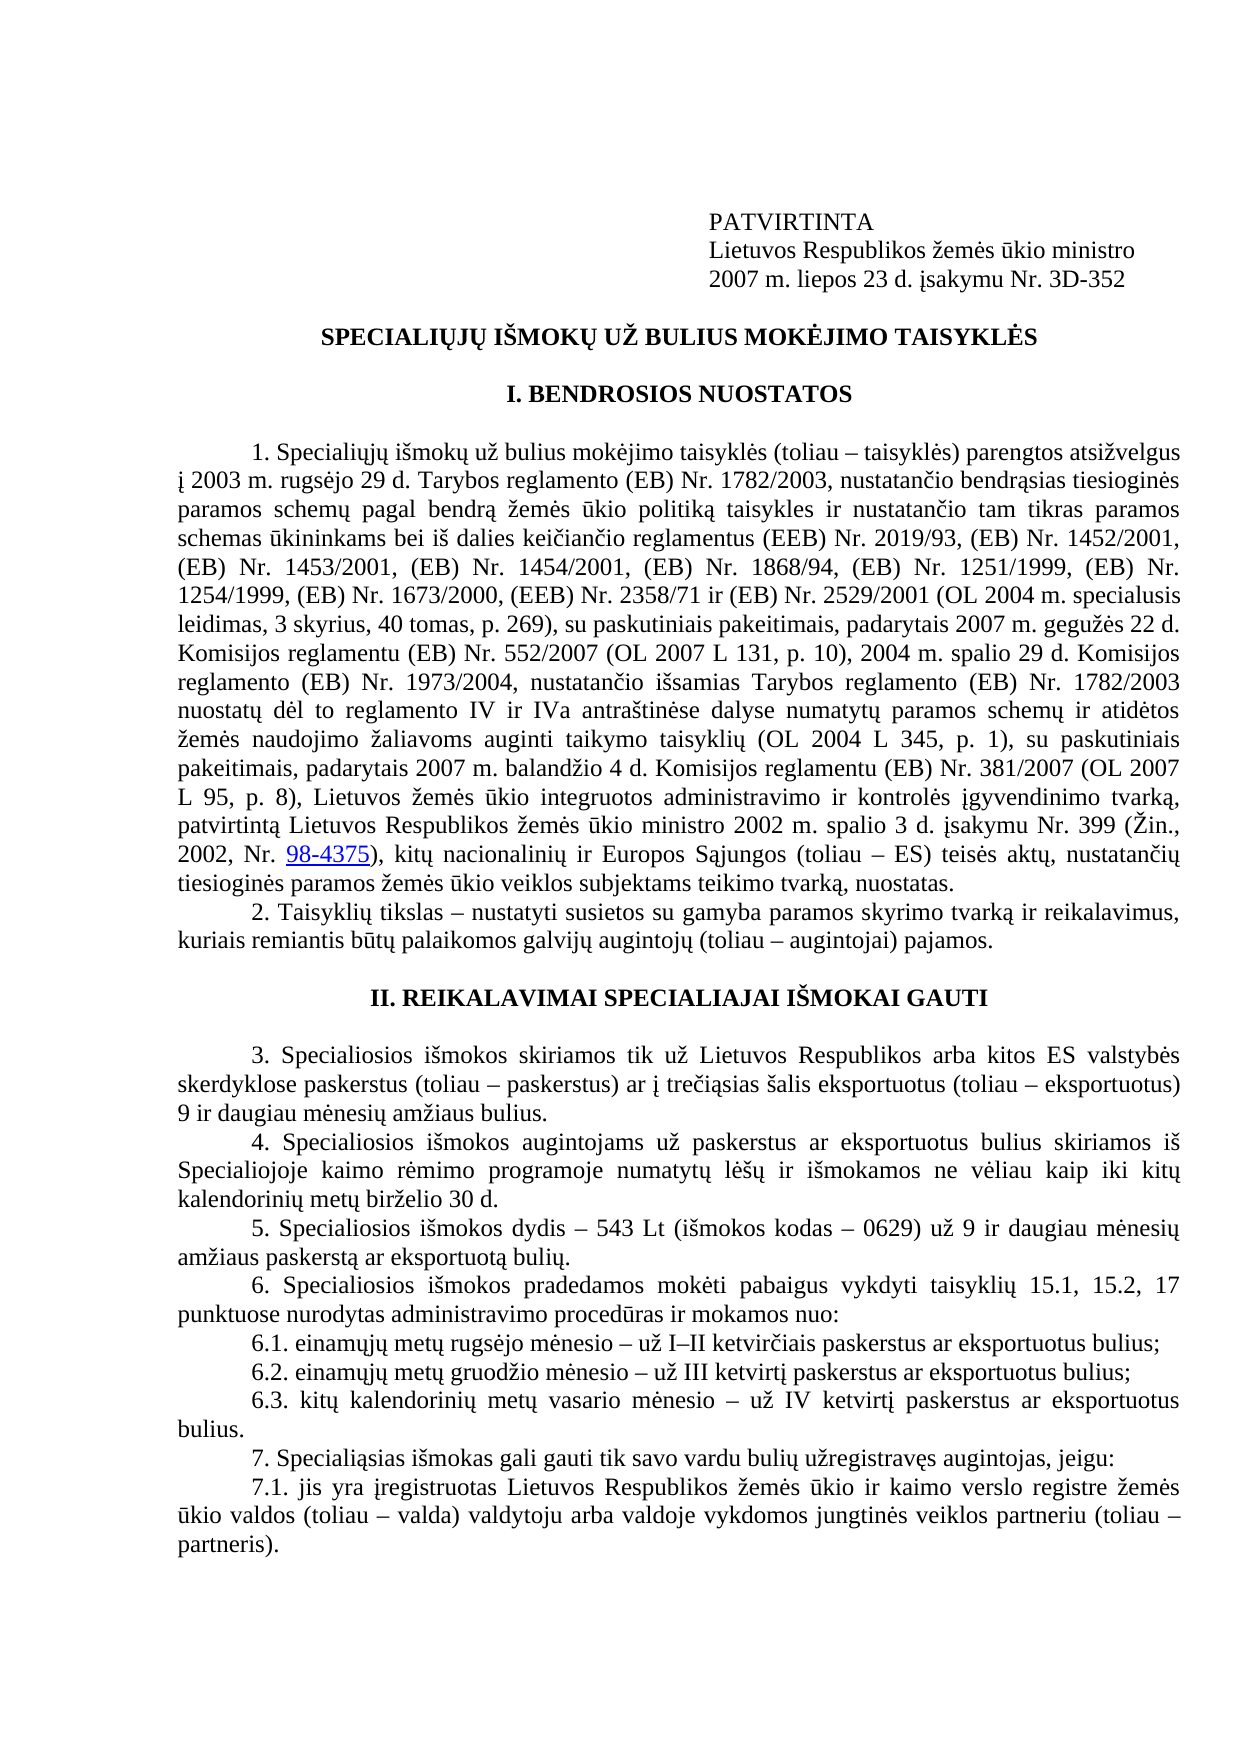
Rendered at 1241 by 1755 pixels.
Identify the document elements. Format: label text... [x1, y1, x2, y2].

text 7.1. jis yra įregistruotas Lietuvos Respublikos žemės ūkio ir kaimo verslo registre žemės ūkio valdos (toliau – valda) valdytoju arba valdoje vykdomos jungtinės veiklos partneriu (toliau – partneris). [177, 1472, 1181, 1558]
text II. REIKALAVIMAI SPECIALIAJAI IŠMOKAI GAUTI [177, 983, 1181, 1012]
text 1. Specialiųjų išmokų už bulius mokėjimo taisyklės (toliau – taisyklės) parengtos atsižvelgus į 2003 m. rugsėjo 29 d. Tarybos reglamento (EB) Nr. 1782/2003, nustatančio bendrąsias tiesioginės paramos schemų pagal bendrą žemės ūkio politiką taisykles ir nustatančio tam tikras paramos schemas ūkininkams bei iš dalies keičiančio reglamentus (EEB) Nr. 2019/93, (EB) Nr. 1452/2001, (EB) Nr. 1453/2001, (EB) Nr. 1454/2001, (EB) Nr. 1868/94, (EB) Nr. 1251/1999, (EB) Nr. 1254/1999, (EB) Nr. 1673/2000, (EEB) Nr. 2358/71 ir (EB) Nr. 2529/2001 (OL 2004 m. specialusis leidimas, 3 skyrius, 40 tomas, p. 269), su paskutiniais pakeitimais, padarytais 2007 m. gegužės 22 d. Komisijos reglamentu (EB) Nr. 552/2007 (OL 2007 L 131, p. 10), 2004 m. spalio 29 d. Komisijos reglamento (EB) Nr. 1973/2004, nustatančio išsamias Tarybos reglamento (EB) Nr. 1782/2003 nuostatų dėl to reglamento IV ir IVa antraštinėse dalyse numatytų paramos schemų ir atidėtos žemės naudojimo žaliavoms auginti taikymo taisyklių (OL 2004 L 345, p. 1), su paskutiniais pakeitimais, padarytais 2007 m. balandžio 4 d. Komisijos reglamentu (EB) Nr. 381/2007 (OL 2007 L 95, p. 8), Lietuvos žemės ūkio integruotos administravimo ir kontrolės įgyvendinimo tvarką, patvirtintą Lietuvos Respublikos žemės ūkio ministro 2002 m. spalio 3 d. įsakymu Nr. 399 (Žin., 2002, Nr. 98-4375), kitų nacionalinių ir Europos Sąjungos (toliau – ES) teisės aktų, nustatančių tiesioginės paramos žemės ūkio veiklos subjektams teikimo tvarką, nuostatas. [177, 437, 1181, 897]
text 2007 m. liepos 23 d. įsakymu Nr. 3D-352 [177, 264, 1181, 293]
text 6.1. einamųjų metų rugsėjo mėnesio – už I–II ketvirčiais paskerstus ar eksportuotus bulius; [177, 1328, 1181, 1357]
text 6.2. einamųjų metų gruodžio mėnesio – už III ketvirtį paskerstus ar eksportuotus bulius; [177, 1357, 1181, 1385]
text I. BENDROSIOS NUOSTATOS [177, 379, 1181, 408]
text PATVIRTINTA [177, 207, 1181, 235]
text 4. Specialiosios išmokos augintojams už paskerstus ar eksportuotus bulius skiriamos iš Specialiojoje kaimo rėmimo programoje numatytų lėšų ir išmokamos ne vėliau kaip iki kitų kalendorinių metų birželio 30 d. [177, 1127, 1181, 1213]
text 6.3. kitų kalendorinių metų vasario mėnesio – už IV ketvirtį paskerstus ar eksportuotus bulius. [177, 1385, 1181, 1443]
text 3. Specialiosios išmokos skiriamos tik už Lietuvos Respublikos arba kitos ES valstybės skerdyklose paskerstus (toliau – paskerstus) ar į trečiąsias šalis eksportuotus (toliau – eksportuotus) 9 ir daugiau mėnesių amžiaus bulius. [177, 1040, 1181, 1127]
text 2. Taisyklių tikslas – nustatyti susietos su gamyba paramos skyrimo tvarką ir reikalavimus, kuriais remiantis būtų palaikomos galvijų augintojų (toliau – augintojai) pajamos. [177, 897, 1181, 954]
text SPECIALIŲJŲ IŠMOKŲ UŽ BULIUS MOKĖJIMO taisyklės [177, 322, 1181, 350]
text 5. Specialiosios išmokos dydis – 543 Lt (išmokos kodas – 0629) už 9 ir daugiau mėnesių amžiaus paskerstą ar eksportuotą bulių. [177, 1213, 1181, 1270]
text 7. Specialiąsias išmokas gali gauti tik savo vardu bulių užregistravęs augintojas, jeigu: [177, 1443, 1181, 1472]
text Lietuvos Respublikos žemės ūkio ministro [177, 235, 1181, 264]
text 6. Specialiosios išmokos pradedamos mokėti pabaigus vykdyti taisyklių 15.1, 15.2, 17 punktuose nurodytas administravimo procedūras ir mokamos nuo: [177, 1270, 1181, 1328]
